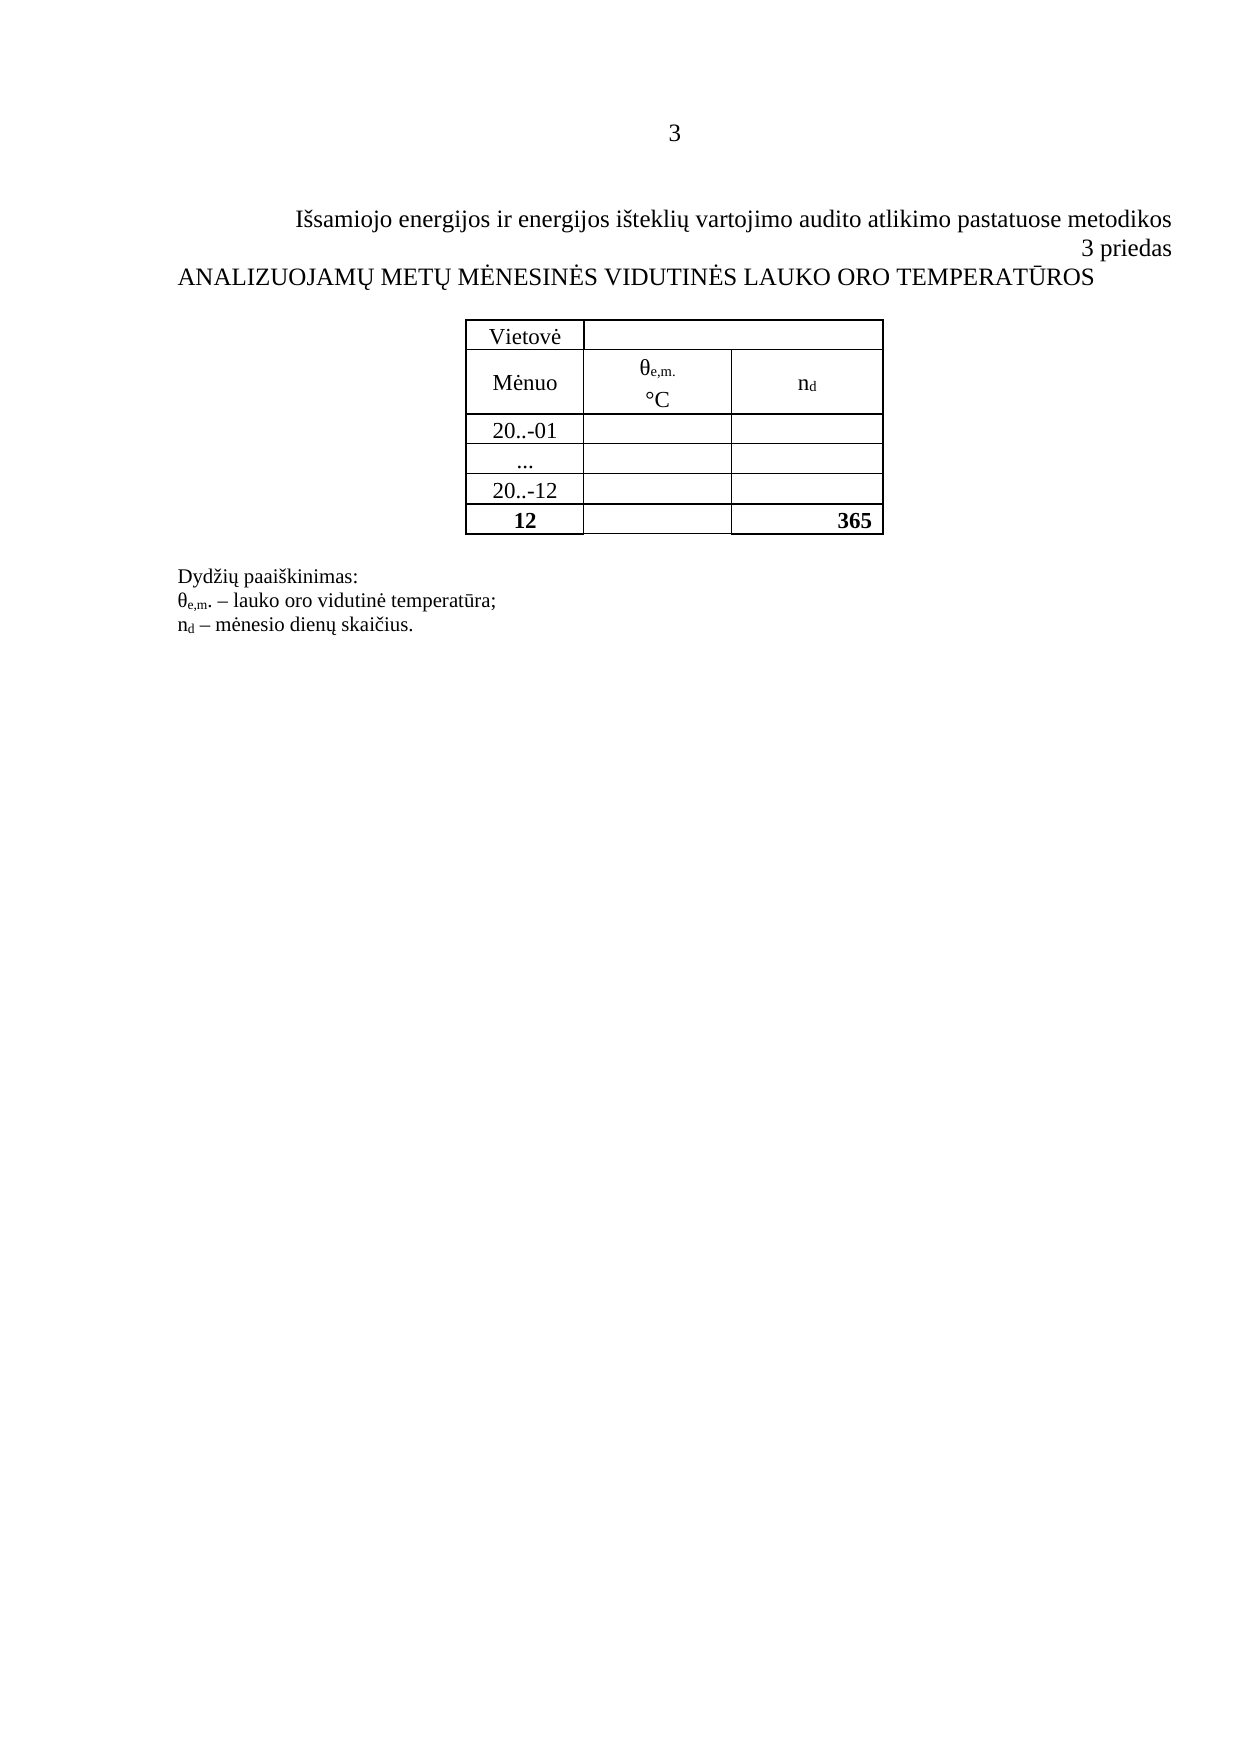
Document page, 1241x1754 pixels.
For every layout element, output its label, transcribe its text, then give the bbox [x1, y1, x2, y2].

table_cell nd [732, 350, 882, 413]
text Išsamiojo energijos ir energijos išteklių vartojimo audito atlikimo pastatuose metodikos [177, 204, 1172, 233]
text 3 priedas [177, 233, 1172, 262]
table_cell °C [584, 383, 731, 413]
text θe,m. – lauko oro vidutinė temperatūra; [177, 588, 1172, 612]
table_cell [732, 474, 882, 503]
table_header [585, 321, 882, 349]
table_cell ... [467, 444, 583, 473]
text nd – mėnesio dienų skaičius. [177, 612, 1172, 636]
text ANALIZUOJAMŲ METŲ MĖNESINĖS VIDUTINĖS LAUKO ORO TEMPERATŪROS [177, 262, 1172, 291]
table_cell 20..-12 [467, 474, 583, 503]
table_cell [732, 415, 882, 443]
table_cell [584, 474, 731, 503]
table_header Vietovė [467, 321, 583, 349]
table_cell [584, 415, 731, 443]
text Dydžių paaiškinimas: [177, 564, 1172, 588]
table_cell 20..-01 [467, 415, 583, 443]
table_cell θe,m. [584, 350, 731, 383]
table_cell 12 [467, 505, 583, 533]
table_cell 365 [732, 505, 882, 533]
table_cell [732, 444, 882, 473]
table_cell [584, 505, 731, 533]
table_cell Mėnuo [467, 350, 583, 413]
table_cell [584, 444, 731, 473]
